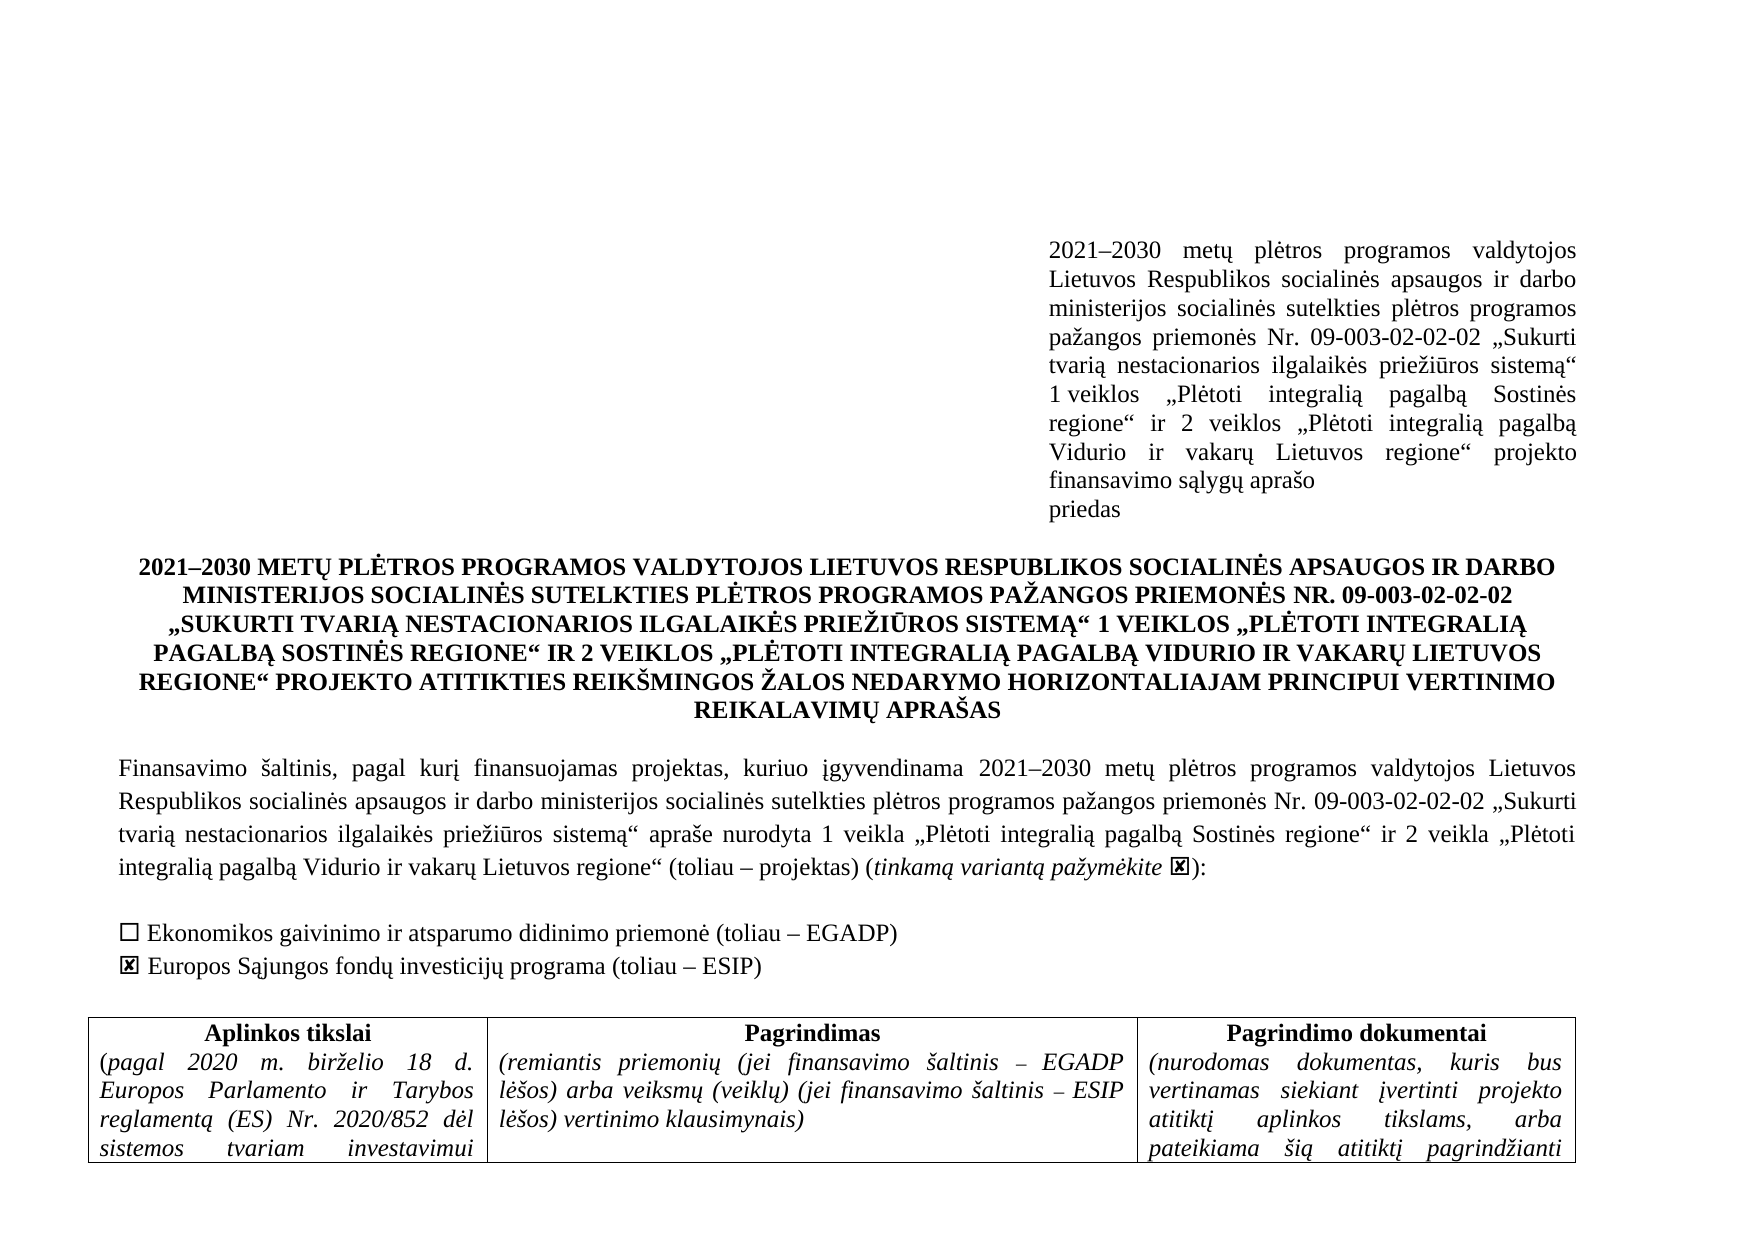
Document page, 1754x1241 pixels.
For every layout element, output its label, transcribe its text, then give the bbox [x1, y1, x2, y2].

text 2021–2030 METŲ PLĖTROS PROGRAMOS VALDYTOJOS LIETUVOS RESPUBLIKOS SOCIALINĖS APSAUGOS IR DARBO MINISTERIJOS SOCIALINĖS SUTELKTIES PLĖTROS PROGRAMOS PAŽANGOS PRIEMONĖS NR. 09-003-02-02-02 „SUKURTI TVARIĄ NESTACIONARIOS ILGALAIKĖS PRIEŽIŪROS SISTEMĄ“ 1 VEIKLOS „PLĖTOTI INTEGRALIĄ PAGALBĄ SOSTINĖS REGIONE“ IR 2 VEIKLOS „PLĖTOTI INTEGRALIĄ PAGALBĄ VIDURIO IR VAKARŲ LIETUVOS REGIONE“ PROJEKTO ATITIKTIES REIKŠMINGOS ŽALOS NEDARYMO HORIZONTALIAJAM PRINCIPUI VERTINIMO REIKALAVIMŲ APRAŠAS [118, 552, 1577, 724]
text  Europos Sąjungos fondų investicijų programa (toliau – ESIP) [118, 951, 1577, 980]
table_header Pagrindimas (remiantis priemonių (jei finansavimo šaltinis – EGADP lėšos) arba veiksmų (veiklų) (jei finansavimo šaltinis – ESIP lėšos) vertinimo klausimynais) [488, 1018, 1137, 1162]
text 2021–2030 metų plėtros programos valdytojos Lietuvos Respublikos socialinės apsaugos ir darbo ministerijos socialinės sutelkties plėtros programos pažangos priemonės Nr. 09-003-02-02-02 „Sukurti tvarią nestacionarios ilgalaikės priežiūros sistemą“ 1 veiklos „Plėtoti integralią pagalbą Sostinės regione“ ir 2 veiklos „Plėtoti integralią pagalbą Vidurio ir vakarų Lietuvos regione“ projekto finansavimo sąlygų aprašo [1048, 235, 1577, 494]
text Finansavimo šaltinis, pagal kurį finansuojamas projektas, kuriuo įgyvendinama 2021–2030 metų plėtros programos valdytojos Lietuvos Respublikos socialinės apsaugos ir darbo ministerijos socialinės sutelkties plėtros programos pažangos priemonės Nr. 09-003-02-02-02 „Sukurti tvarią nestacionarios ilgalaikės priežiūros sistemą“ apraše nurodyta 1 veikla „Plėtoti integralią pagalbą Sostinės regione“ ir 2 veikla „Plėtoti integralią pagalbą Vidurio ir vakarų Lietuvos regione“ (toliau – projektas) (tinkamą variantą pažymėkite ): [118, 753, 1577, 881]
text priedas [1048, 494, 1577, 523]
table_header Aplinkos tikslai (pagal 2020 m. birželio 18 d. Europos Parlamento ir Tarybos reglamentą (ES) Nr. 2020/852 dėl sistemos tvariam investavimui [89, 1018, 487, 1162]
table_header Pagrindimo dokumentai (nurodomas dokumentas, kuris bus vertinamas siekiant įvertinti projekto atitiktį aplinkos tikslams, arba pateikiama šią atitiktį pagrindžianti [1138, 1018, 1575, 1162]
text £ Ekonomikos gaivinimo ir atsparumo didinimo priemonė (toliau – EGADP) [118, 918, 1577, 947]
